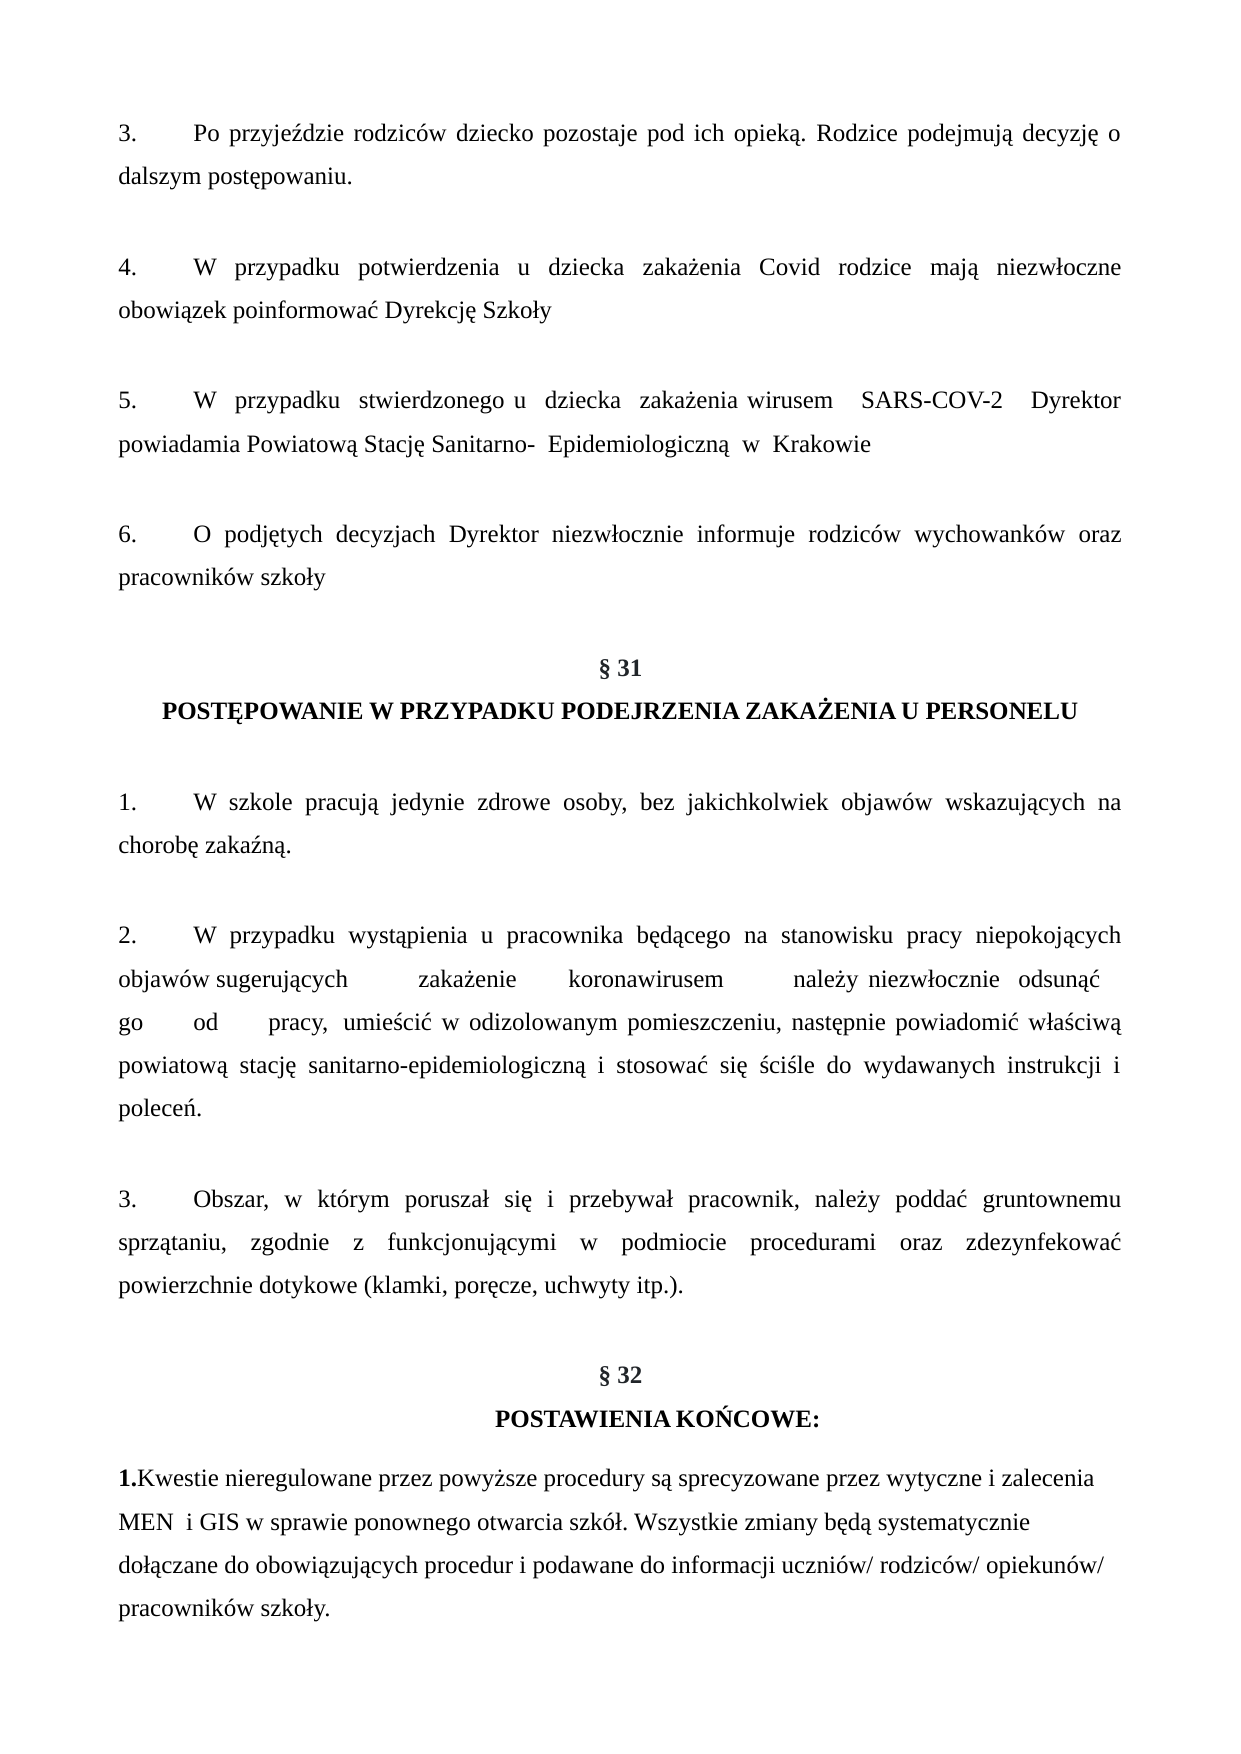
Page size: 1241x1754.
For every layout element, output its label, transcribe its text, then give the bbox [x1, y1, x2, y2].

list O podjętych decyzjach Dyrektor niezwłocznie informuje rodziców wychowanków oraz pracowników szkoły [118, 519, 1122, 591]
list Po przyjeździe rodziców dziecko pozostaje pod ich opieką. Rodzice podejmują decyzję o dalszym postępowaniu. [118, 118, 1122, 190]
list W przypadku potwierdzenia u dziecka zakażenia Covid rodzice mają niezwłoczne obowiązek poinformować Dyrekcję Szkoły [118, 252, 1122, 324]
list § 31 [118, 653, 1122, 682]
text POSTĘPOWANIE W PRZYPADKU PODEJRZENIA ZAKAŻENIA U PERSONELU [118, 696, 1122, 725]
list W szkole pracują jedynie zdrowe osoby, bez jakichkolwiek objawów wskazujących na chorobę zakaźną. [118, 787, 1122, 859]
list W przypadku stwierdzonego u dziecka zakażenia wirusem SARS-COV-2 Dyrektor powiadamia Powiatową Stację Sanitarno- Epidemiologiczną w Krakowie [118, 386, 1122, 457]
list Obszar, w którym poruszał się i przebywał pracownik, należy poddać gruntownemu sprzątaniu, zgodnie z funkcjonującymi w podmiocie procedurami oraz zdezynfekować powierzchnie dotykowe (klamki, poręcze, uchwyty itp.). [118, 1184, 1122, 1299]
text 1.Kwestie nieregulowane przez powyższe procedury są sprecyzowane przez wytyczne i zalecenia MEN i GIS w sprawie ponownego otwarcia szkół. Wszystkie zmiany będą systematycznie dołączane do obowiązujących procedur i podawane do informacji uczniów/ rodziców/ opiekunów/ pracowników szkoły. [118, 1463, 1122, 1622]
text POSTAWIENIA KOŃCOWE: [193, 1404, 1122, 1432]
list W przypadku wystąpienia u pracownika będącego na stanowisku pracy niepokojących objawów sugerujących zakażenie koronawirusem należy niezwłocznie odsunąć go od pracy, umieścić w odizolowanym pomieszczeniu, następnie powiadomić właściwą powiatową stację sanitarno-epidemiologiczną i stosować się ściśle do wydawanych instrukcji i poleceń. [118, 921, 1122, 1122]
list § 32 [118, 1361, 1122, 1389]
